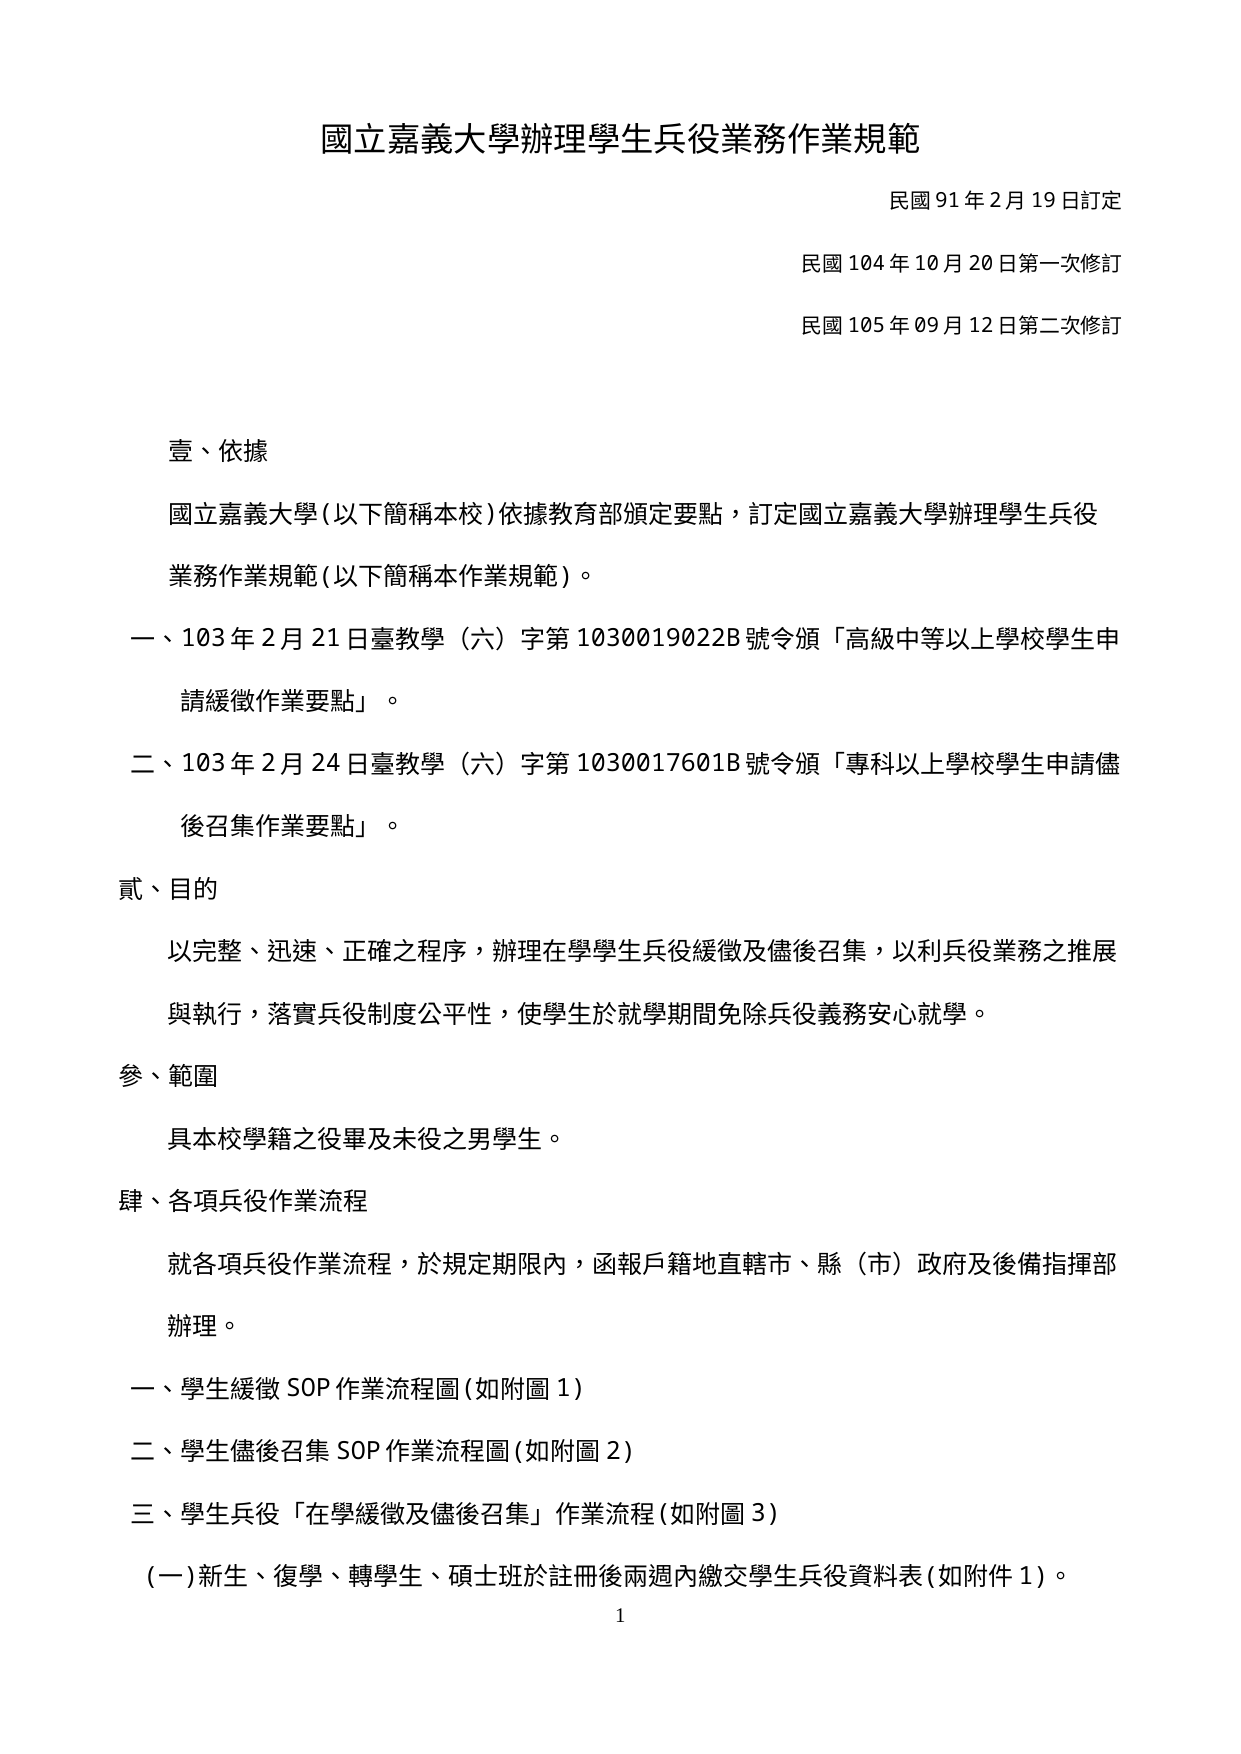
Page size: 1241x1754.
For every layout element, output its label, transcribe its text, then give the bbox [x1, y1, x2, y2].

text 肆、各項兵役作業流程 [118, 1158, 1122, 1221]
text (一)新生、復學、轉學生、碩士班於註冊後兩週內繳交學生兵役資料表(如附件1)。 [143, 1533, 1122, 1596]
text 一、學生緩徵SOP作業流程圖(如附圖1) [131, 1346, 1122, 1408]
text 就各項兵役作業流程，於規定期限內，函報戶籍地直轄市、縣（市）政府及後備指揮部辦理。 [167, 1221, 1122, 1346]
text 民國105年09月12日第二次修訂 [118, 283, 1122, 346]
text 具本校學籍之役畢及未役之男學生。 [167, 1096, 1122, 1158]
text 三、學生兵役「在學緩徵及儘後召集」作業流程(如附圖3) [131, 1471, 1122, 1533]
list 依據 [168, 408, 1122, 471]
text 一、103年2月21日臺教學（六）字第1030019022B號令頒「高級中等以上學校學生申請緩徵作業要點」。 [131, 596, 1122, 721]
text 參、範圍 [118, 1033, 1122, 1096]
text 貳、目的 [118, 846, 1122, 908]
text 二、學生儘後召集SOP作業流程圖(如附圖2) [131, 1408, 1122, 1471]
text 二、103年2月24日臺教學（六）字第1030017601B號令頒「專科以上學校學生申請儘後召集作業要點」。 [131, 721, 1122, 846]
text 民國104年10月20日第一次修訂 [118, 221, 1122, 283]
text 國立嘉義大學(以下簡稱本校)依據教育部頒定要點，訂定國立嘉義大學辦理學生兵役業務作業規範(以下簡稱本作業規範)。 [168, 471, 1122, 596]
text 國立嘉義大學辦理學生兵役業務作業規範 [118, 96, 1122, 158]
text 以完整、迅速、正確之程序，辦理在學學生兵役緩徵及儘後召集，以利兵役業務之推展與執行，落實兵役制度公平性，使學生於就學期間免除兵役義務安心就學。 [167, 908, 1122, 1033]
text 民國91年2月19日訂定 [118, 158, 1122, 221]
